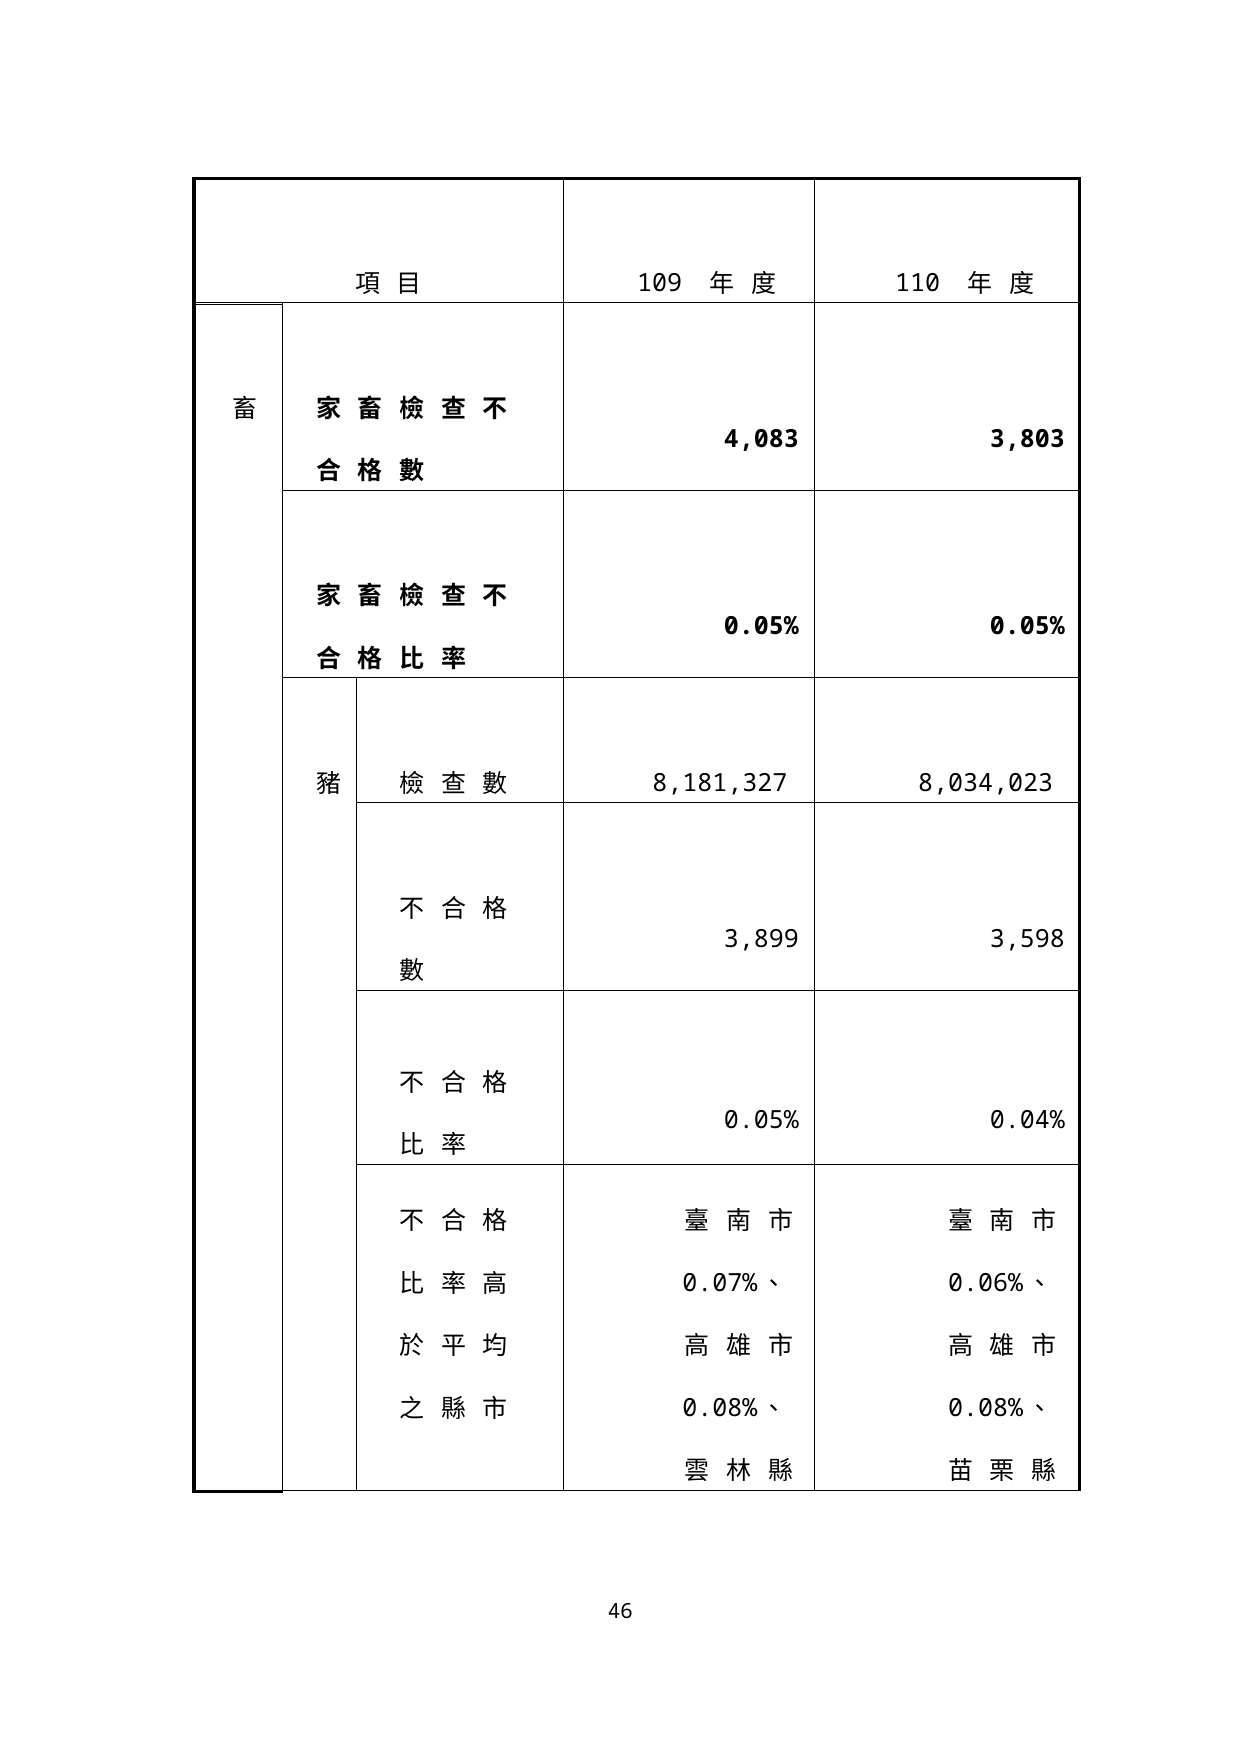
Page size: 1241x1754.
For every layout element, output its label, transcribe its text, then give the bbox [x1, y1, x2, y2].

table_cell 臺南市0.06%、 高雄市0.08%、 苗栗縣 [815, 1165, 1078, 1490]
table_header 110年度 [815, 180, 1078, 302]
table_cell 不合格比率 [357, 991, 563, 1164]
table_cell 臺南市0.07%、 高雄市0.08%、 雲林縣 [564, 1165, 814, 1490]
table_cell 豬 [283, 678, 356, 1490]
table_cell 家畜檢查不合格比率 [283, 491, 563, 677]
table_header 109年度 [564, 180, 814, 302]
table_cell 畜 [196, 305, 282, 1490]
table_cell 不合格數 [357, 803, 563, 990]
table_cell 不合格比率高於平均之縣市 [357, 1165, 563, 1490]
table_header 項目 [196, 180, 563, 302]
table_cell 0.05% [815, 491, 1078, 677]
table_cell 0.04% [815, 991, 1078, 1164]
table_cell 3,899 [564, 803, 814, 990]
table_cell 8,181,327 [564, 678, 814, 802]
table_cell 0.05% [564, 991, 814, 1164]
table_cell 0.05% [564, 491, 814, 677]
table_cell 家畜檢查不合格數 [283, 303, 563, 490]
table_cell 8,034,023 [815, 678, 1078, 802]
table_cell 4,083 [564, 303, 814, 490]
table_cell 檢查數 [357, 678, 563, 802]
table_cell 3,598 [815, 803, 1078, 990]
table_cell 3,803 [815, 303, 1078, 490]
